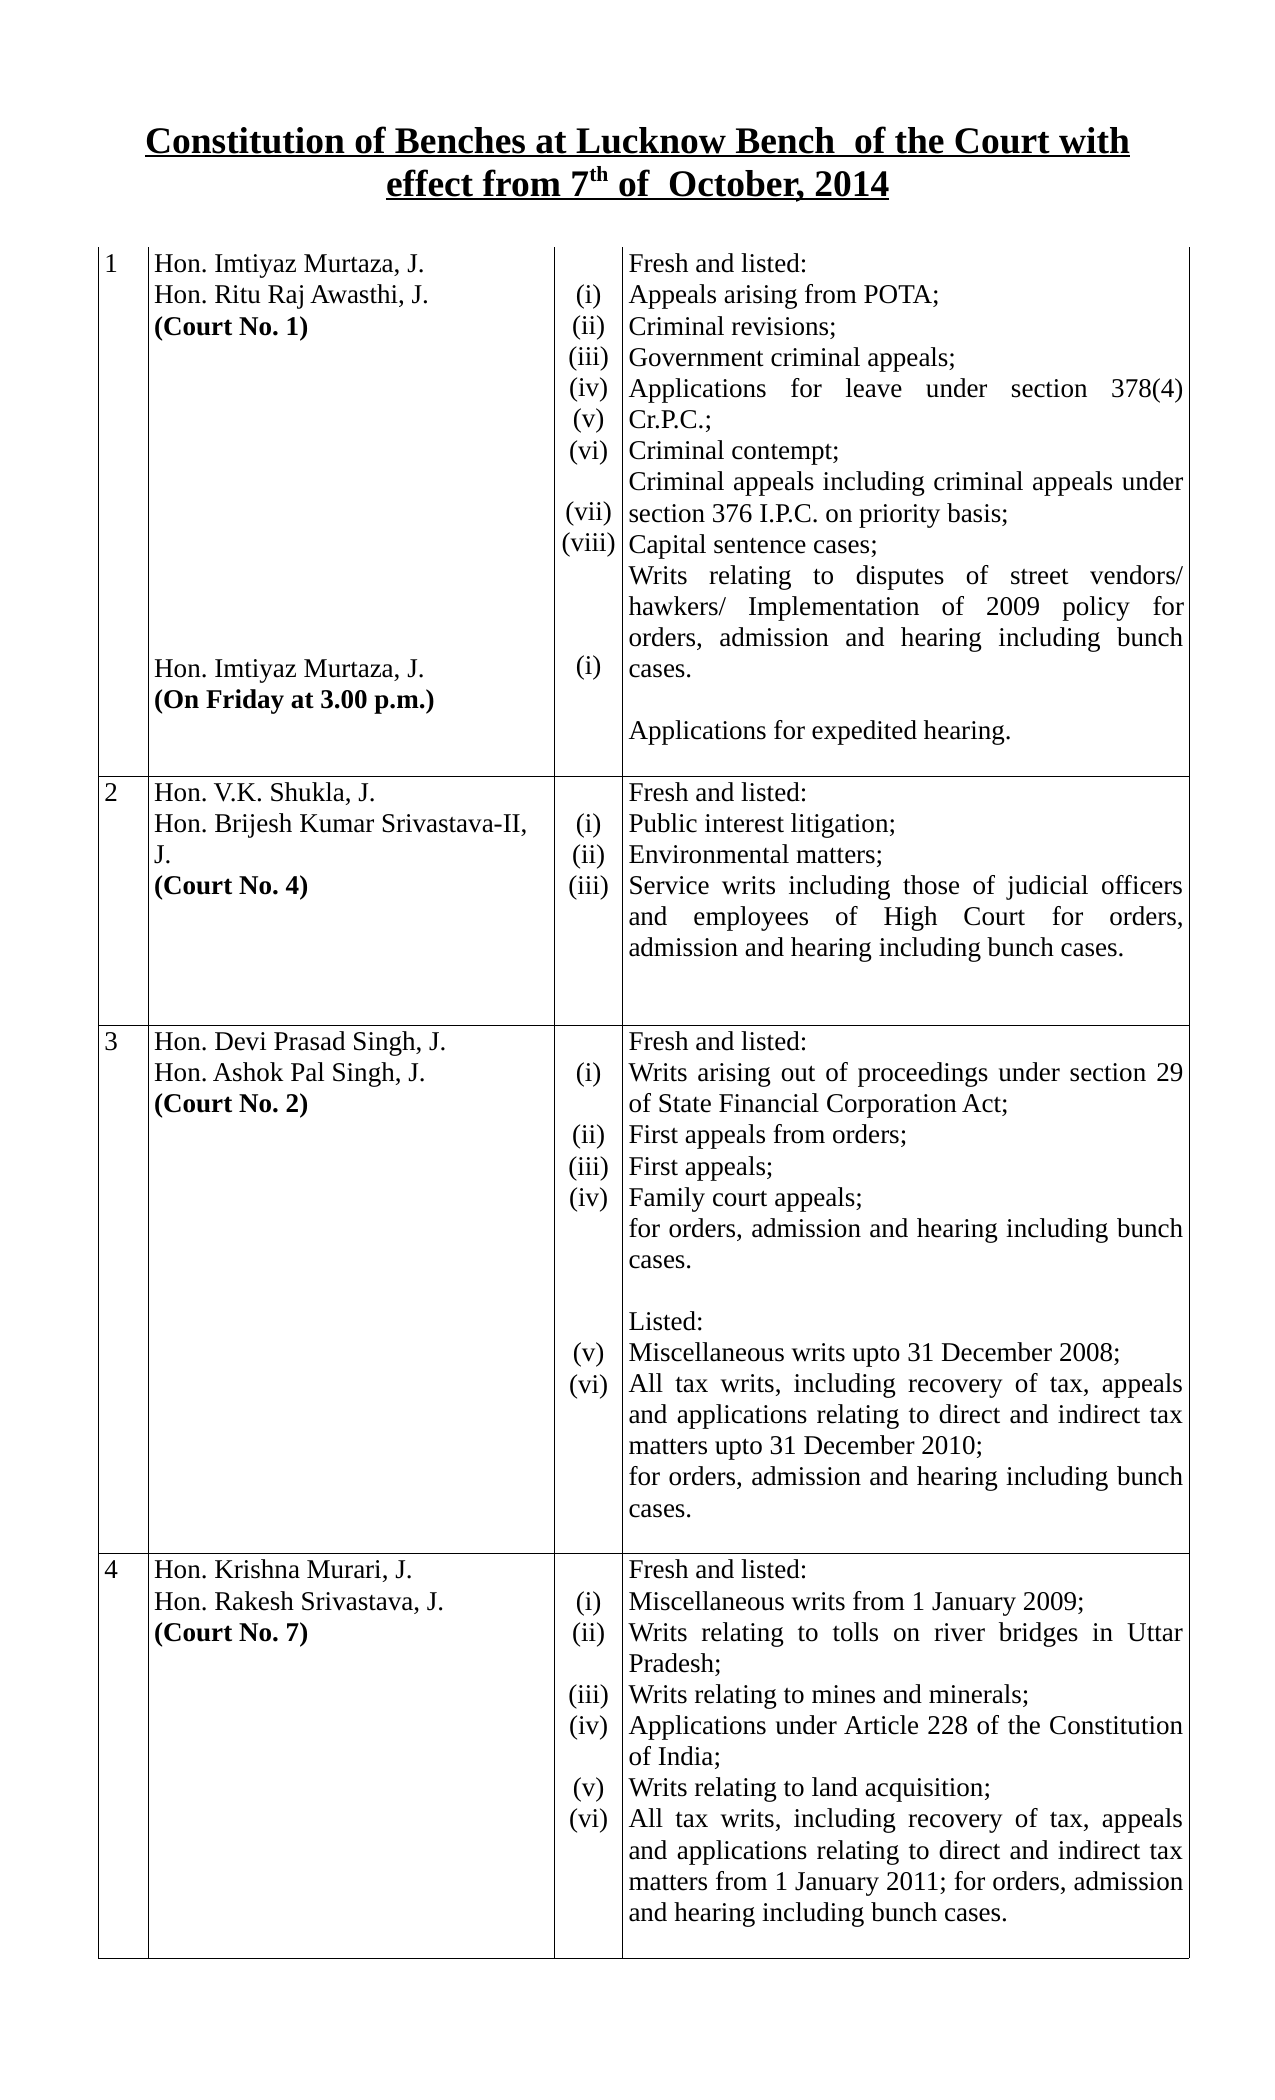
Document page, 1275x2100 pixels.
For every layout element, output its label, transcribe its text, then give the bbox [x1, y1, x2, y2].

table_cell 2 [99, 777, 148, 1025]
table_cell (i) (ii) (iii) (iv) (v) (vi) [555, 1026, 622, 1553]
table_header Hon. Imtiyaz Murtaza, J. Hon. Ritu Raj Awasthi, J. (Court No. 1) Hon. Imtiyaz Murtaza, J. (On Friday at 3.00 p.m.) [149, 247, 554, 776]
table_cell (i) (ii) (iii) (iv) (v) (vi) [555, 1554, 622, 1958]
table_cell Fresh and listed: Public interest litigation; Environmental matters; Service writs including those of judicial officers and employees of High Court for orders, admission and hearing including bunch cases. [623, 777, 1189, 1025]
table_cell Hon. V.K. Shukla, J. Hon. Brijesh Kumar Srivastava-II, J. (Court No. 4) [149, 777, 554, 1025]
table_cell 4 [99, 1554, 148, 1958]
table_cell Fresh and listed: Miscellaneous writs from 1 January 2009; Writs relating to tolls on river bridges in Uttar Pradesh; Writs relating to mines and minerals; Applications under Article 228 of the Constitution of India; Writs relating to land acquisition; All tax writs, including recovery of tax, appeals and applications relating to direct and indirect tax matters from 1 January 2011; for orders, admission and hearing including bunch cases. [623, 1554, 1189, 1958]
table_cell 3 [99, 1026, 148, 1553]
table_header Fresh and listed: Appeals arising from POTA; Criminal revisions; Government criminal appeals; Applications for leave under section 378(4) Cr.P.C.; Criminal contempt; Criminal appeals including criminal appeals under section 376 I.P.C. on priority basis; Capital sentence cases; Writs relating to disputes of street vendors/ hawkers/ Implementation of 2009 policy for orders, admission and hearing including bunch cases. Applications for expedited hearing. [623, 247, 1189, 776]
table_header 1 [99, 247, 148, 776]
table_cell Fresh and listed: Writs arising out of proceedings under section 29 of State Financial Corporation Act; First appeals from orders; First appeals; Family court appeals; for orders, admission and hearing including bunch cases. Listed: Miscellaneous writs upto 31 December 2008; All tax writs, including recovery of tax, appeals and applications relating to direct and indirect tax matters upto 31 December 2010; for orders, admission and hearing including bunch cases. [623, 1026, 1189, 1553]
table_cell Hon. Krishna Murari, J. Hon. Rakesh Srivastava, J. (Court No. 7) [149, 1554, 554, 1958]
table_cell Hon. Devi Prasad Singh, J. Hon. Ashok Pal Singh, J. (Court No. 2) [149, 1026, 554, 1553]
text Constitution of Benches at Lucknow Bench of the Court with effect from 7th of October, 2014 [115, 118, 1160, 204]
table_cell (i) (ii) (iii) [555, 777, 622, 1025]
table_header (i) (ii) (iii) (iv) (v) (vi) (vii) (viii) (i) [555, 247, 622, 776]
